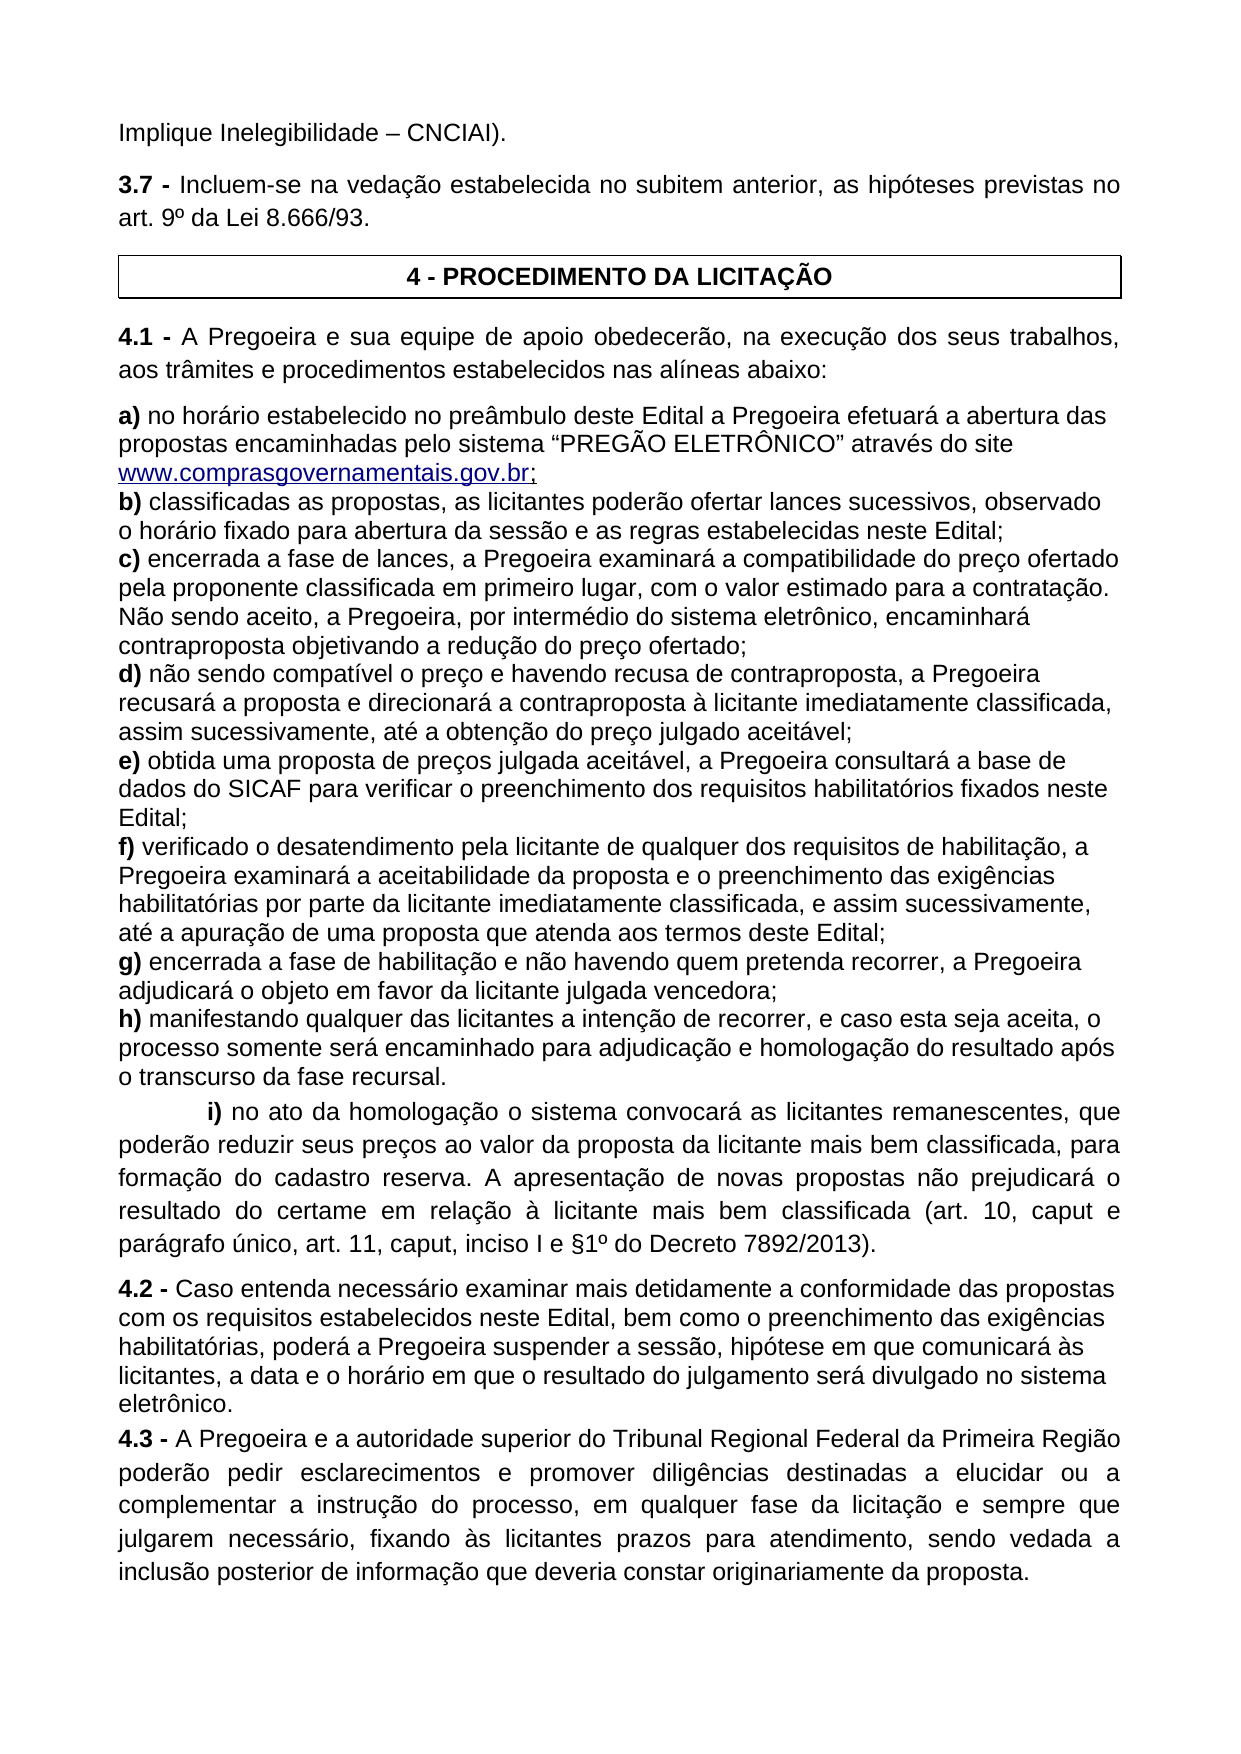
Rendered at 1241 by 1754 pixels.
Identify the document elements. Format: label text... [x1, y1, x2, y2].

text 4.3 - A Pregoeira e a autoridade superior do Tribunal Regional Federal da Primeira Região poderão pedir esclarecimentos e promover diligências destinadas a elucidar ou a complementar a instrução do processo, em qualquer fase da licitação e sempre que julgarem necessário, fixando às licitantes prazos para atendimento, sendo vedada a inclusão posterior de informação que deveria constar originariamente da proposta. [118, 1424, 1122, 1585]
text 4.1 - A Pregoeira e sua equipe de apoio obedecerão, na execução dos seus trabalhos, aos trâmites e procedimentos estabelecidos nas alíneas abaixo: [118, 322, 1122, 384]
text 4 - PROCEDIMENTO DA LICITAÇÃO [119, 256, 1120, 297]
text b) classificadas as propostas, as licitantes poderão ofertar lances sucessivos, observado o horário fixado para abertura da sessão e as regras estabelecidas neste Edital; [118, 487, 1122, 544]
text 3.7 - Incluem-se na vedação estabelecida no subitem anterior, as hipóteses previstas no art. 9º da Lei 8.666/93. [118, 170, 1122, 232]
text g) encerrada a fase de habilitação e não havendo quem pretenda recorrer, a Pregoeira adjudicará o objeto em favor da licitante julgada vencedora; [118, 947, 1122, 1004]
text 4.2 - Caso entenda necessário examinar mais detidamente a conformidade das propostas com os requisitos estabelecidos neste Edital, bem como o preenchimento das exigências habilitatórias, poderá a Pregoeira suspender a sessão, hipótese em que comunicará às licitantes, a data e o horário em que o resultado do julgamento será divulgado no sistema eletrônico. [118, 1274, 1122, 1418]
text f) verificado o desatendimento pela licitante de qualquer dos requisitos de habilitação, a Pregoeira examinará a aceitabilidade da proposta e o preenchimento das exigências habilitatórias por parte da licitante imediatamente classificada, e assim sucessivamente, até a apuração de uma proposta que atenda aos termos deste Edital; [118, 832, 1122, 947]
text i) no ato da homologação o sistema convocará as licitantes remanescentes, que poderão reduzir seus preços ao valor da proposta da licitante mais bem classificada, para formação do cadastro reserva. A apresentação de novas propostas não prejudicará o resultado do certame em relação à licitante mais bem classificada (art. 10, caput e parágrafo único, art. 11, caput, inciso I e §1º do Decreto 7892/2013). [118, 1097, 1122, 1258]
text d) não sendo compatível o preço e havendo recusa de contraproposta, a Pregoeira recusará a proposta e direcionará a contraproposta à licitante imediatamente classificada, assim sucessivamente, até a obtenção do preço julgado aceitável; [118, 659, 1122, 746]
text c) encerrada a fase de lances, a Pregoeira examinará a compatibilidade do preço ofertado pela proponente classificada em primeiro lugar, com o valor estimado para a contratação. Não sendo aceito, a Pregoeira, por intermédio do sistema eletrônico, encaminhará contraproposta objetivando a redução do preço ofertado; [118, 544, 1122, 659]
text Implique Inelegibilidade – CNCIAI). [118, 118, 1122, 147]
text a) no horário estabelecido no preâmbulo deste Edital a Pregoeira efetuará a abertura das propostas encaminhadas pelo sistema “PREGÃO ELETRÔNICO” através do site www.comprasgovernamentais.gov.br; [118, 401, 1122, 487]
text e) obtida uma proposta de preços julgada aceitável, a Pregoeira consultará a base de dados do SICAF para verificar o preenchimento dos requisitos habilitatórios fixados neste Edital; [118, 746, 1122, 832]
text h) manifestando qualquer das licitantes a intenção de recorrer, e caso esta seja aceita, o processo somente será encaminhado para adjudicação e homologação do resultado após o transcurso da fase recursal. [118, 1004, 1122, 1091]
